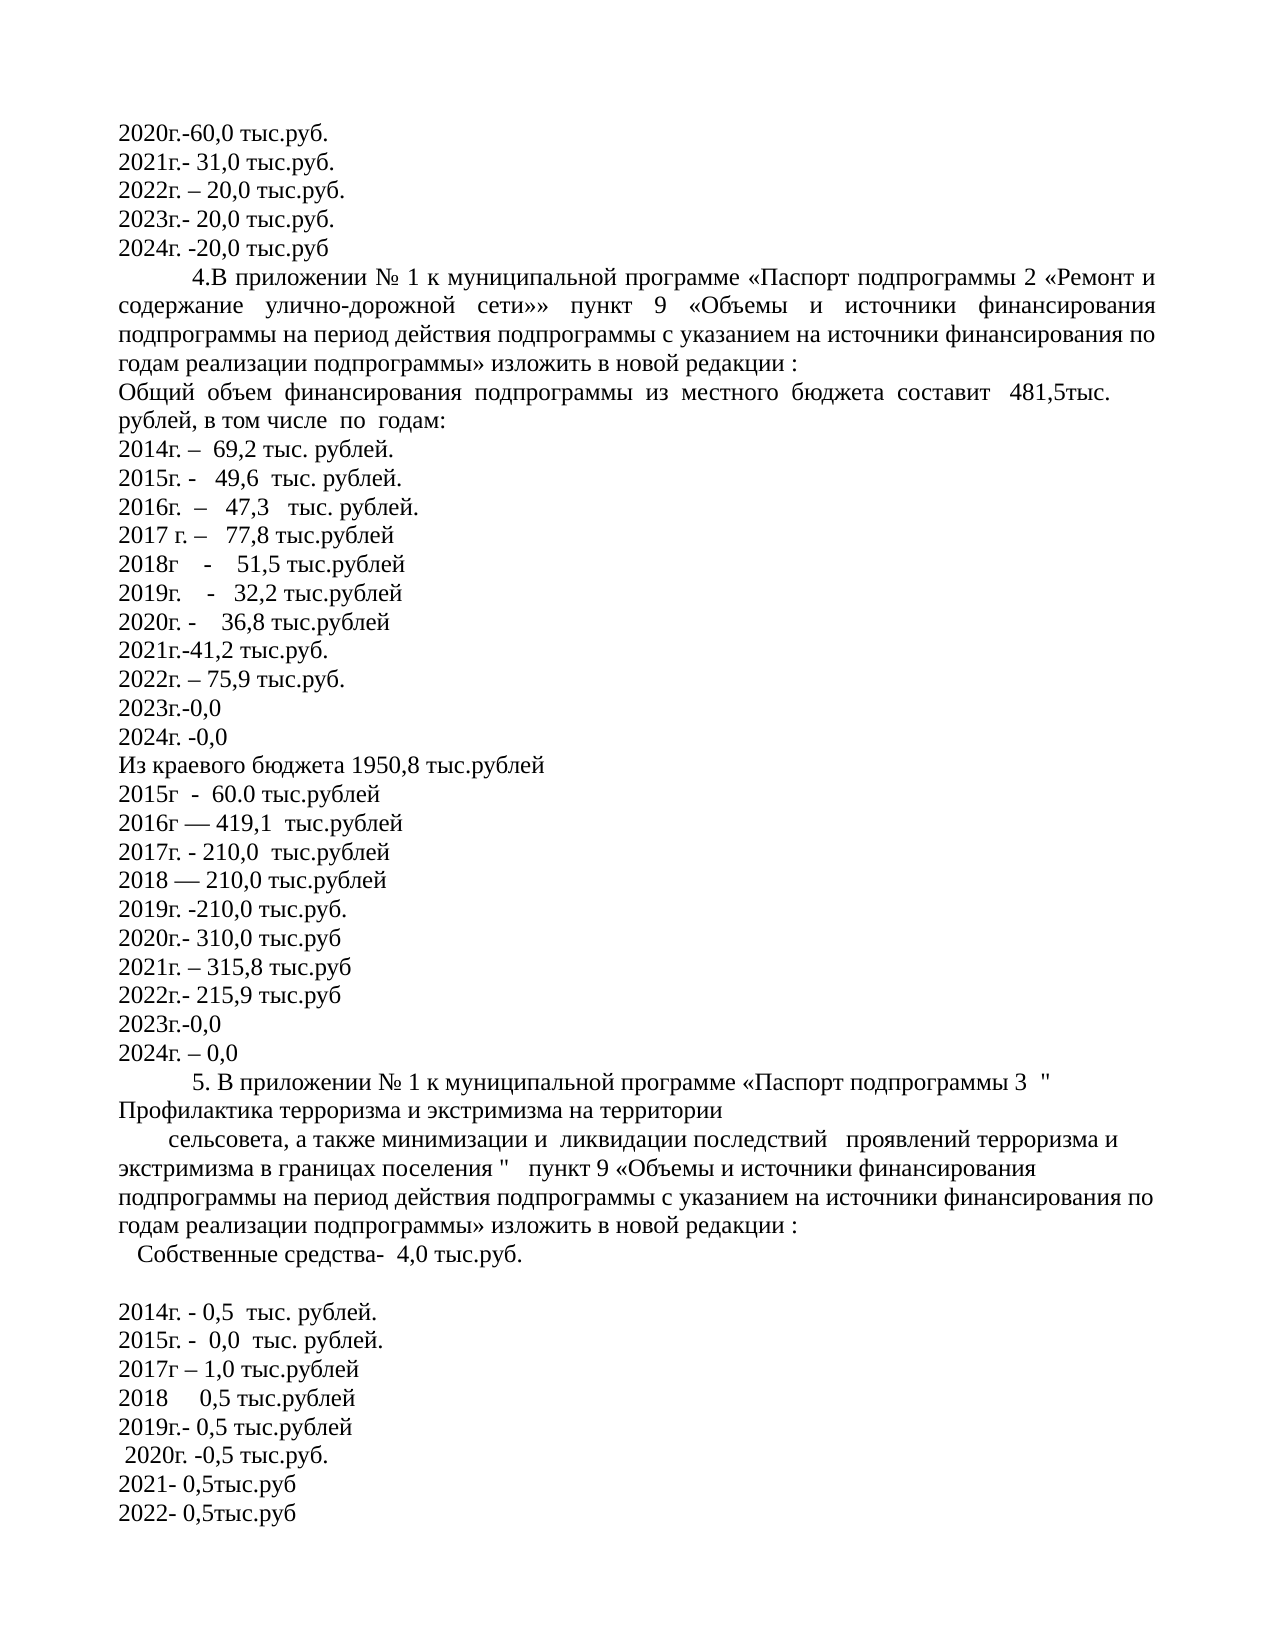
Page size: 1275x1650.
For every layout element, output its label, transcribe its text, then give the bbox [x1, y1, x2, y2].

text 2021г.- 31,0 тыс.руб. [118, 147, 1157, 176]
text 2020г.- 310,0 тыс.руб [118, 923, 1157, 952]
text 2024г. -0,0 [118, 722, 1157, 751]
text 2023г.- 20,0 тыс.руб. [118, 204, 1157, 233]
text 2020г. - 36,8 тыс.рублей [118, 607, 1157, 636]
text 2020г.-60,0 тыс.руб. [118, 118, 1157, 147]
text 2019г.- 0,5 тыс.рублей [118, 1412, 1157, 1441]
text Из краевого бюджета 1950,8 тыс.рублей [118, 751, 1157, 779]
text 2018г - 51,5 тыс.рублей [118, 549, 1157, 578]
text 2018 — 210,0 тыс.рублей [118, 866, 1157, 894]
text сельсовета, а также минимизации и ликвидации последствий проявлений терроризма и экстримизма в границах поселения " пункт 9 «Объемы и источники финансирования подпрограммы на период действия подпрограммы с указанием на источники финансирования по годам реализации подпрограммы» изложить в новой редакции : [118, 1124, 1157, 1239]
text 2015г - 60.0 тыс.рублей [118, 779, 1157, 808]
text 2015г. - 0,0 тыс. рублей. [118, 1326, 1157, 1354]
text 2018 0,5 тыс.рублей [118, 1383, 1157, 1412]
text 2020г. -0,5 тыс.руб. [118, 1441, 1157, 1469]
text 2024г. – 0,0 [118, 1038, 1157, 1067]
text Собственные средства- 4,0 тыс.руб. [118, 1239, 1157, 1268]
text 5. В приложении № 1 к муниципальной программе «Паспорт подпрограммы 3 " Профилактика терроризма и экстримизма на территории [118, 1067, 1157, 1124]
text 2021- 0,5тыс.руб [118, 1469, 1157, 1498]
text 2016г — 419,1 тыс.рублей [118, 808, 1157, 837]
text 2024г. -20,0 тыс.руб [118, 233, 1157, 262]
text 2023г.-0,0 [118, 693, 1157, 722]
text 2015г. - 49,6 тыс. рублей. [118, 463, 1157, 492]
text 2023г.-0,0 [118, 1009, 1157, 1038]
text 2022г.- 215,9 тыс.руб [118, 981, 1157, 1009]
text 2014г. – 69,2 тыс. рублей. [118, 434, 1157, 463]
text 2017г – 1,0 тыс.рублей [118, 1354, 1157, 1383]
text 2017 г. – 77,8 тыс.рублей [118, 521, 1157, 549]
text 2021г.-41,2 тыс.руб. [118, 636, 1157, 664]
text 2022г. – 20,0 тыс.руб. [118, 176, 1157, 204]
text 2021г. – 315,8 тыс.руб [118, 952, 1157, 981]
text 2019г. - 32,2 тыс.рублей [118, 578, 1157, 607]
text 2017г. - 210,0 тыс.рублей [118, 837, 1157, 866]
text 2022- 0,5тыс.руб [118, 1498, 1157, 1527]
text 2019г. -210,0 тыс.руб. [118, 894, 1157, 923]
text 4.В приложении № 1 к муниципальной программе «Паспорт подпрограммы 2 «Ремонт и содержание улично-дорожной сети»» пункт 9 «Объемы и источники финансирования подпрограммы на период действия подпрограммы с указанием на источники финансирования по годам реализации подпрограммы» изложить в новой редакции : [118, 262, 1157, 377]
text 2022г. – 75,9 тыс.руб. [118, 664, 1157, 693]
text 2016г. – 47,3 тыс. рублей. [118, 492, 1157, 521]
text Общий объем финансирования подпрограммы из местного бюджета составит 481,5тыс. рублей, в том числе по годам: [118, 377, 1157, 434]
text 2014г. - 0,5 тыс. рублей. [118, 1297, 1157, 1326]
